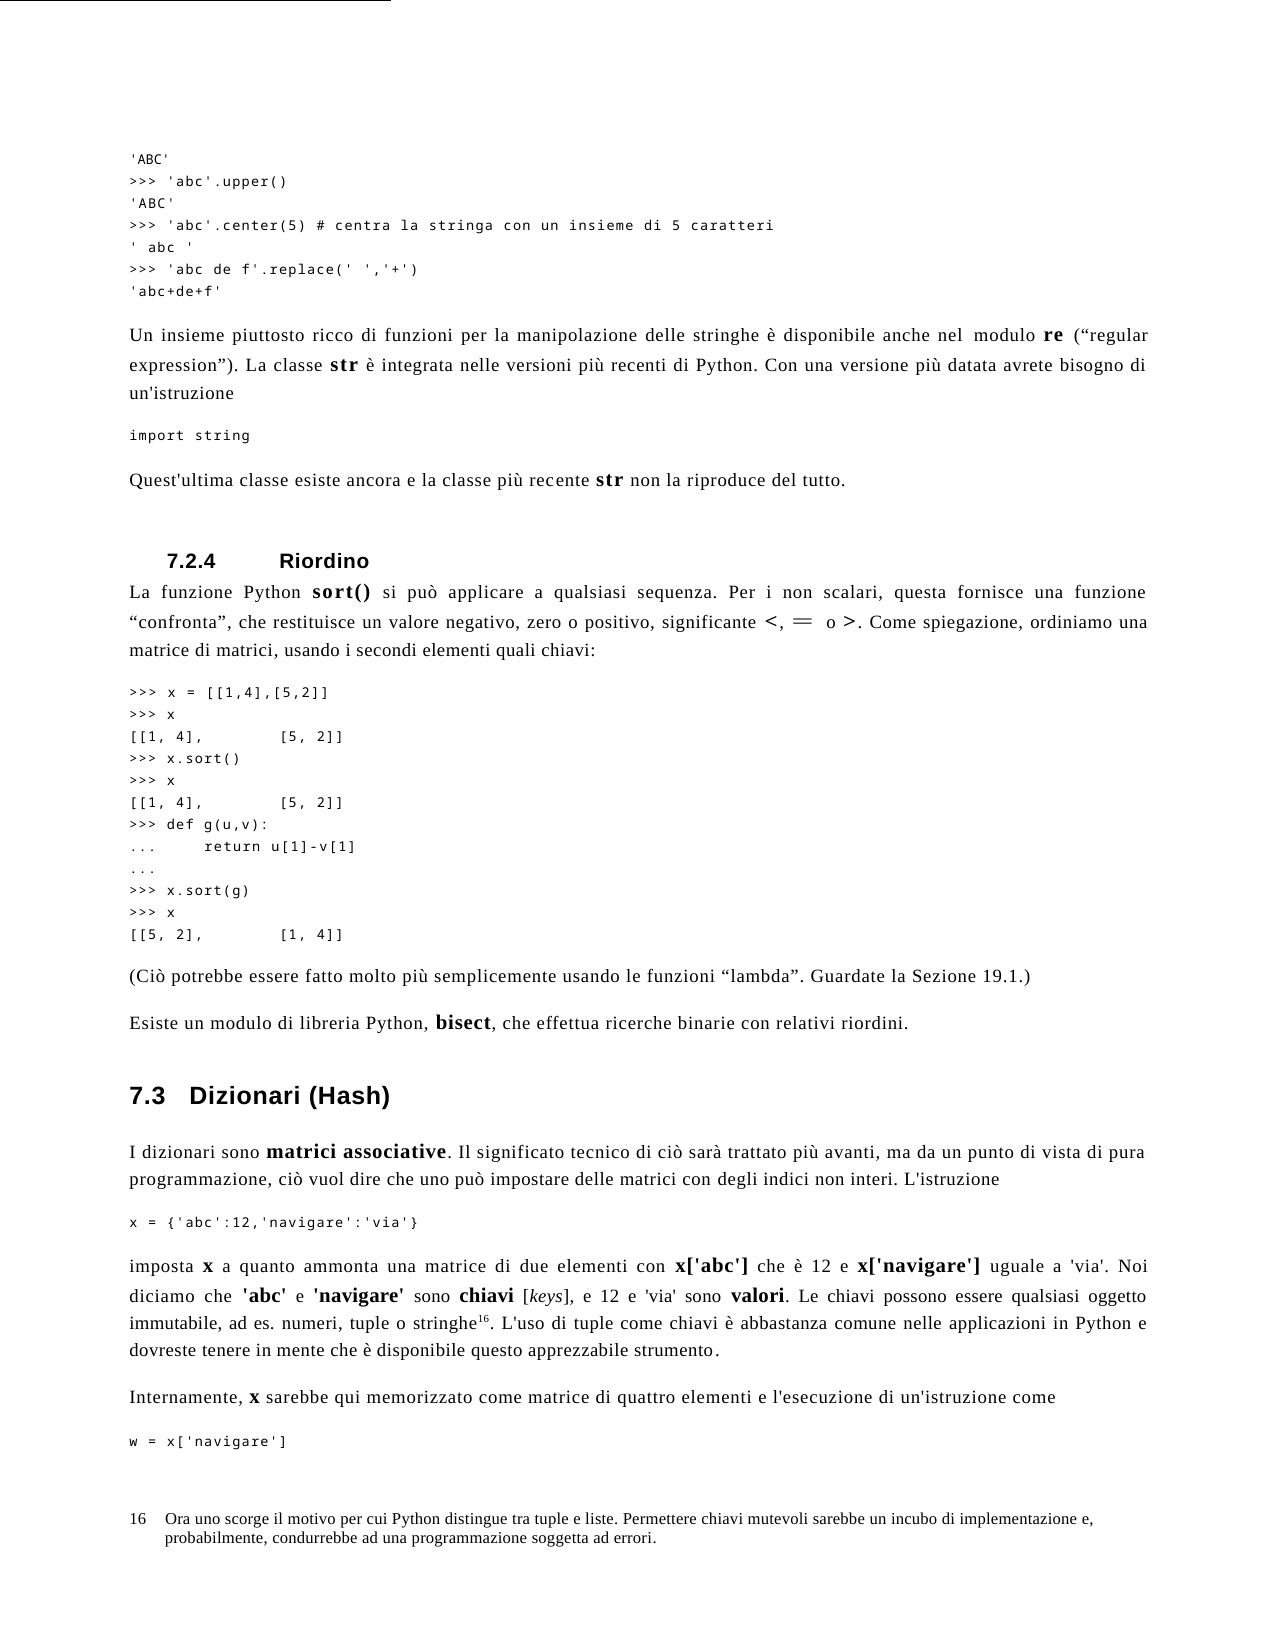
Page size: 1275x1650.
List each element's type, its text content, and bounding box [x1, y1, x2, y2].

list [[1, 4], [5, 2]] [129, 727, 1148, 745]
list import string [129, 426, 1148, 445]
list ' abc ' [129, 238, 1148, 256]
text Quest'ultima classe esiste ancora e la classe più recente str non la riproduce del tutto. [129, 467, 1148, 491]
list 'abc+de+f' [129, 282, 1148, 300]
text Un insieme piuttosto ricco di funzioni per la manipolazione delle stringhe è disponibile anche nel modulo re (“regular expression”). La classe str è integrata nelle versioni più recenti di Python. Con una versione più datata avrete bisogno di un'istruzione [129, 322, 1148, 403]
text Esiste un modulo di libreria Python, bisect, che effettua ricerche binarie con relativi riordini. [129, 1010, 1148, 1034]
list x = {'abc':12,'navigare':'via'} [129, 1212, 1148, 1231]
list >>> x [129, 771, 1148, 789]
text Internamente, x sarebbe qui memorizzato come matrice di quattro elementi e l'esecuzione di un'istruzione come [129, 1384, 1148, 1408]
list 'ABC' [129, 194, 1148, 212]
subtitle Riordino [167, 549, 1148, 573]
list [[1, 4], [5, 2]] [129, 793, 1148, 811]
list >>> 'abc de f'.replace(' ','+') [129, 260, 1148, 278]
text imposta x a quanto ammonta una matrice di due elementi con x['abc'] che è 12 e x['navigare'] uguale a 'via'. Noi diciamo che 'abc' e 'navigare' sono chiavi [keys], e 12 e 'via' sono valori. Le chiavi possono essere qualsiasi oggetto immutabile, ad es. numeri, tuple o stringhe. L'uso di tuple come chiavi è abbastanza comune nelle applicazioni in Python e dovreste tenere in mente che è disponibile questo apprezzabile strumento. [129, 1253, 1148, 1361]
text Ora uno scorge il motivo per cui Python distingue tra tuple e liste. Permettere chiavi mutevoli sarebbe un incubo di implementazione e, probabilmente, condurrebbe ad una programmazione soggetta ad errori. [129, 1509, 1148, 1547]
list 'ABC' [129, 150, 1148, 168]
list >>> def g(u,v): [129, 815, 1148, 833]
list >>> x.sort() [129, 749, 1148, 767]
list >>> 'abc'.center(5) # centra la stringa con un insieme di 5 caratteri [129, 216, 1148, 234]
list >>> x [129, 903, 1148, 921]
list >>> x = [[1,4],[5,2]] [129, 683, 1148, 701]
text La funzione Python sort() si può applicare a qualsiasi sequenza. Per i non scalari, questa fornisce una funzione “confronta”, che restituisce un valore negativo, zero o positivo, significante <, = o >. Come spiegazione, ordiniamo una matrice di matrici, usando i secondi elementi quali chiavi: [129, 579, 1148, 660]
subtitle Dizionari (Hash) [129, 1081, 1147, 1110]
list >>> 'abc'.upper() [129, 172, 1148, 190]
list w = x['navigare'] [129, 1431, 1148, 1450]
list [[5, 2], [1, 4]] [129, 925, 1148, 943]
list ... return u[1]-v[1] [129, 837, 1148, 855]
list >>> x [129, 705, 1148, 723]
text (Ciò potrebbe essere fatto molto più semplicemente usando le funzioni “lambda”. Guardate la Sezione 19.1.) [129, 965, 1148, 987]
list ... [129, 859, 1148, 877]
text I dizionari sono matrici associative. Il significato tecnico di ciò sarà trattato più avanti, ma da un punto di vista di pura programmazione, ciò vuol dire che uno può impostare delle matrici con degli indici non interi. L'istruzione [129, 1138, 1148, 1189]
list >>> x.sort(g) [129, 881, 1148, 899]
